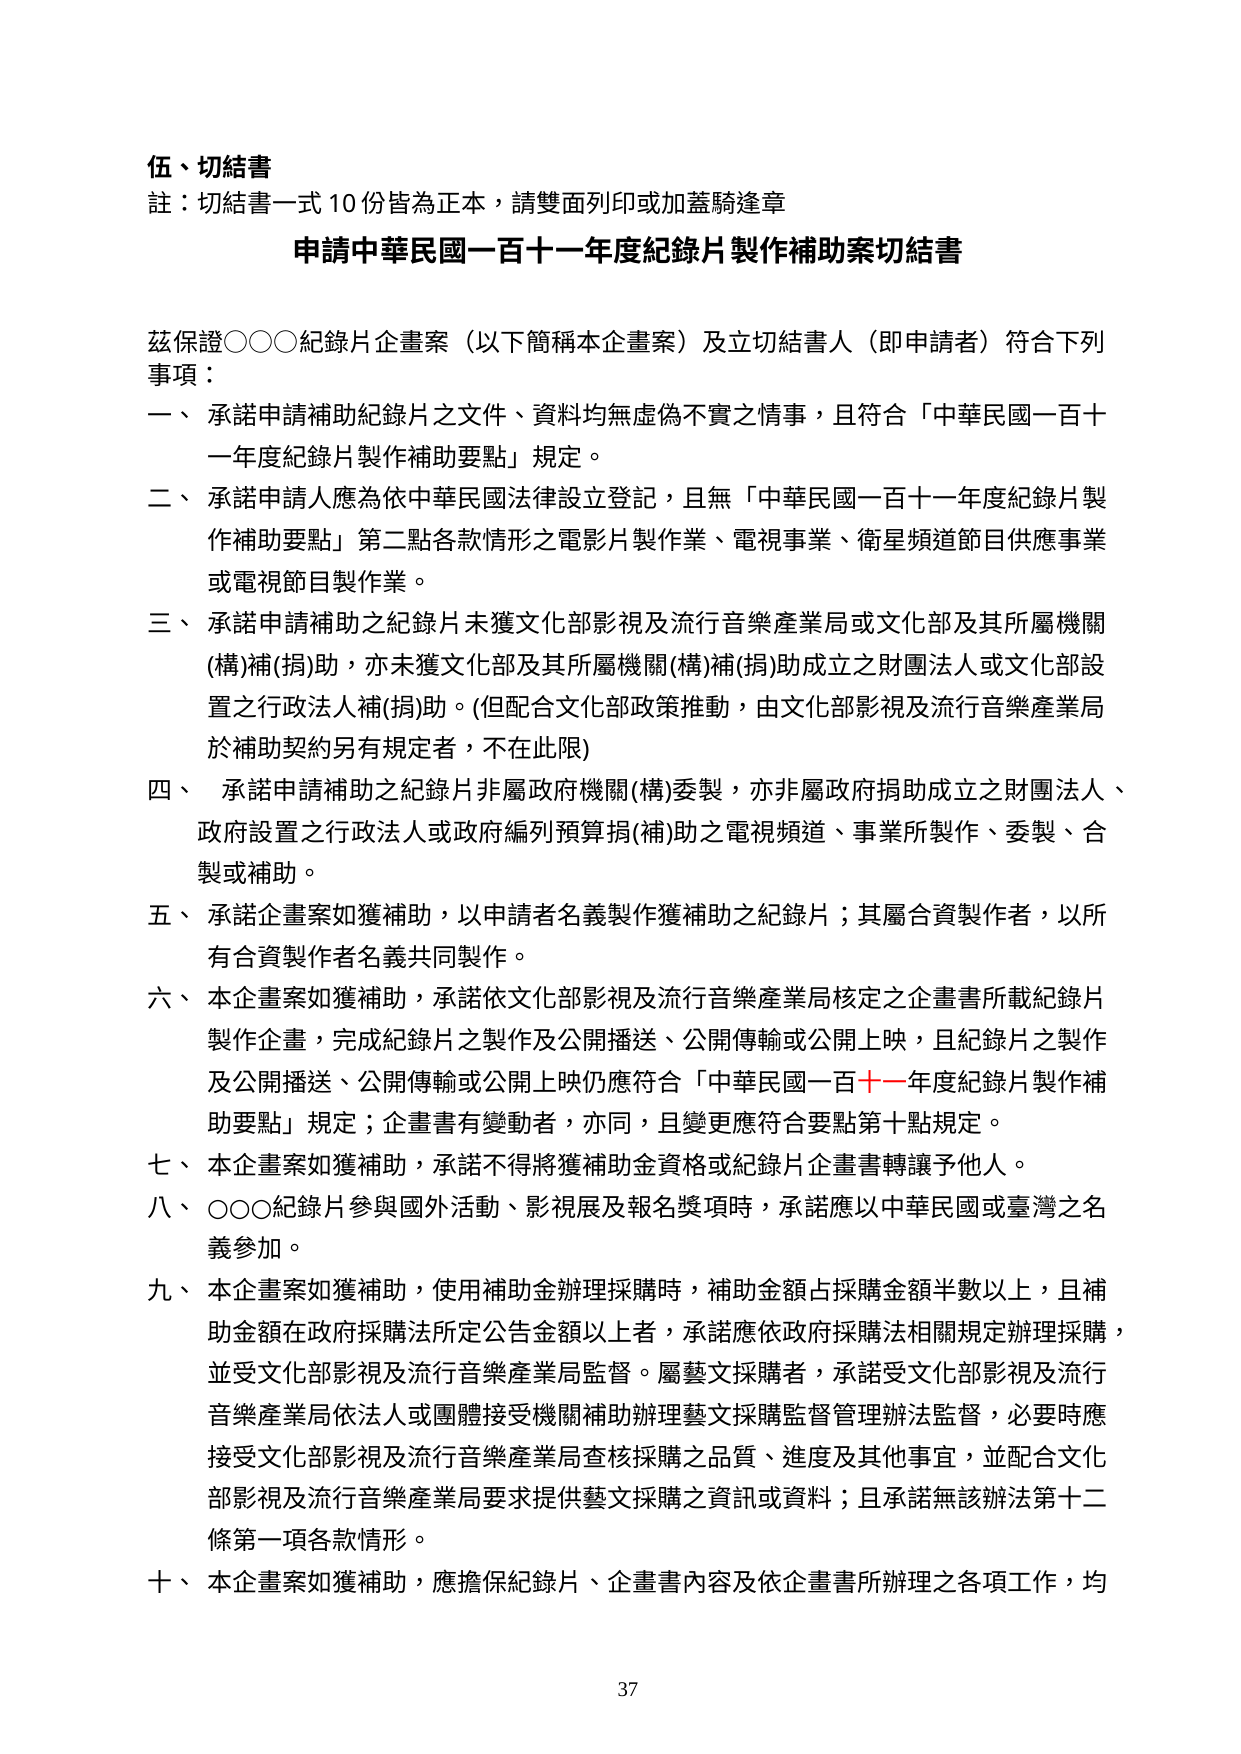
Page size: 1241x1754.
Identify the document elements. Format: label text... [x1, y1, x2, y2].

list 承諾申請補助之紀錄片非屬政府機關(構)委製，亦非屬政府捐助成立之財團法人、政府設置之行政法人或政府編列預算捐(補)助之電視頻道、事業所製作、委製、合製或補助。 [148, 766, 1107, 891]
text 註：切結書一式10份皆為正本，請雙面列印或加蓋騎逢章 [148, 184, 1107, 220]
list 承諾申請補助紀錄片之文件、資料均無虛偽不實之情事，且符合「中華民國一百十一年度紀錄片製作補助要點」規定。 [148, 391, 1107, 474]
list 承諾申請人應為依中華民國法律設立登記，且無「中華民國一百十一年度紀錄片製作補助要點」第二點各款情形之電影片製作業、電視事業、衛星頻道節目供應事業或電視節目製作業。 [148, 474, 1107, 599]
list 本企畫案如獲補助，承諾依文化部影視及流行音樂產業局核定之企畫書所載紀錄片製作企畫，完成紀錄片之製作及公開播送、公開傳輸或公開上映，且紀錄片之製作及公開播送、公開傳輸或公開上映仍應符合「中華民國一百十一年度紀錄片製作補助要點」規定；企畫書有變動者，亦同，且變更應符合要點第十點規定。 [148, 974, 1107, 1141]
list ○○○紀錄片參與國外活動、影視展及報名獎項時，承諾應以中華民國或臺灣之名義參加。 [148, 1183, 1107, 1266]
text 茲保證○○○紀錄片企畫案（以下簡稱本企畫案）及立切結書人（即申請者）符合下列事項： [148, 324, 1107, 391]
text 申請中華民國一百十一年度紀錄片製作補助案切結書 [148, 220, 1107, 272]
list 承諾企畫案如獲補助，以申請者名義製作獲補助之紀錄片；其屬合資製作者，以所有合資製作者名義共同製作。 [148, 891, 1107, 974]
list 本企畫案如獲補助，應擔保紀錄片、企畫書內容及依企畫書所辦理之各項工作，均 [148, 1558, 1107, 1599]
list 本企畫案如獲補助，使用補助金辦理採購時，補助金額占採購金額半數以上，且補助金額在政府採購法所定公告金額以上者，承諾應依政府採購法相關規定辦理採購，並受文化部影視及流行音樂產業局監督。屬藝文採購者，承諾受文化部影視及流行音樂產業局依法人或團體接受機關補助辦理藝文採購監督管理辦法監督，必要時應接受文化部影視及流行音樂產業局查核採購之品質、進度及其他事宜，並配合文化部影視及流行音樂產業局要求提供藝文採購之資訊或資料；且承諾無該辦法第十二條第一項各款情形。 [148, 1266, 1107, 1558]
list 承諾申請補助之紀錄片未獲文化部影視及流行音樂產業局或文化部及其所屬機關(構)補(捐)助，亦未獲文化部及其所屬機關(構)補(捐)助成立之財團法人或文化部設置之行政法人補(捐)助。(但配合文化部政策推動，由文化部影視及流行音樂產業局於補助契約另有規定者，不在此限) [148, 599, 1107, 766]
list 本企畫案如獲補助，承諾不得將獲補助金資格或紀錄片企畫書轉讓予他人。 [148, 1141, 1107, 1183]
text 伍、切結書 [148, 148, 1107, 184]
